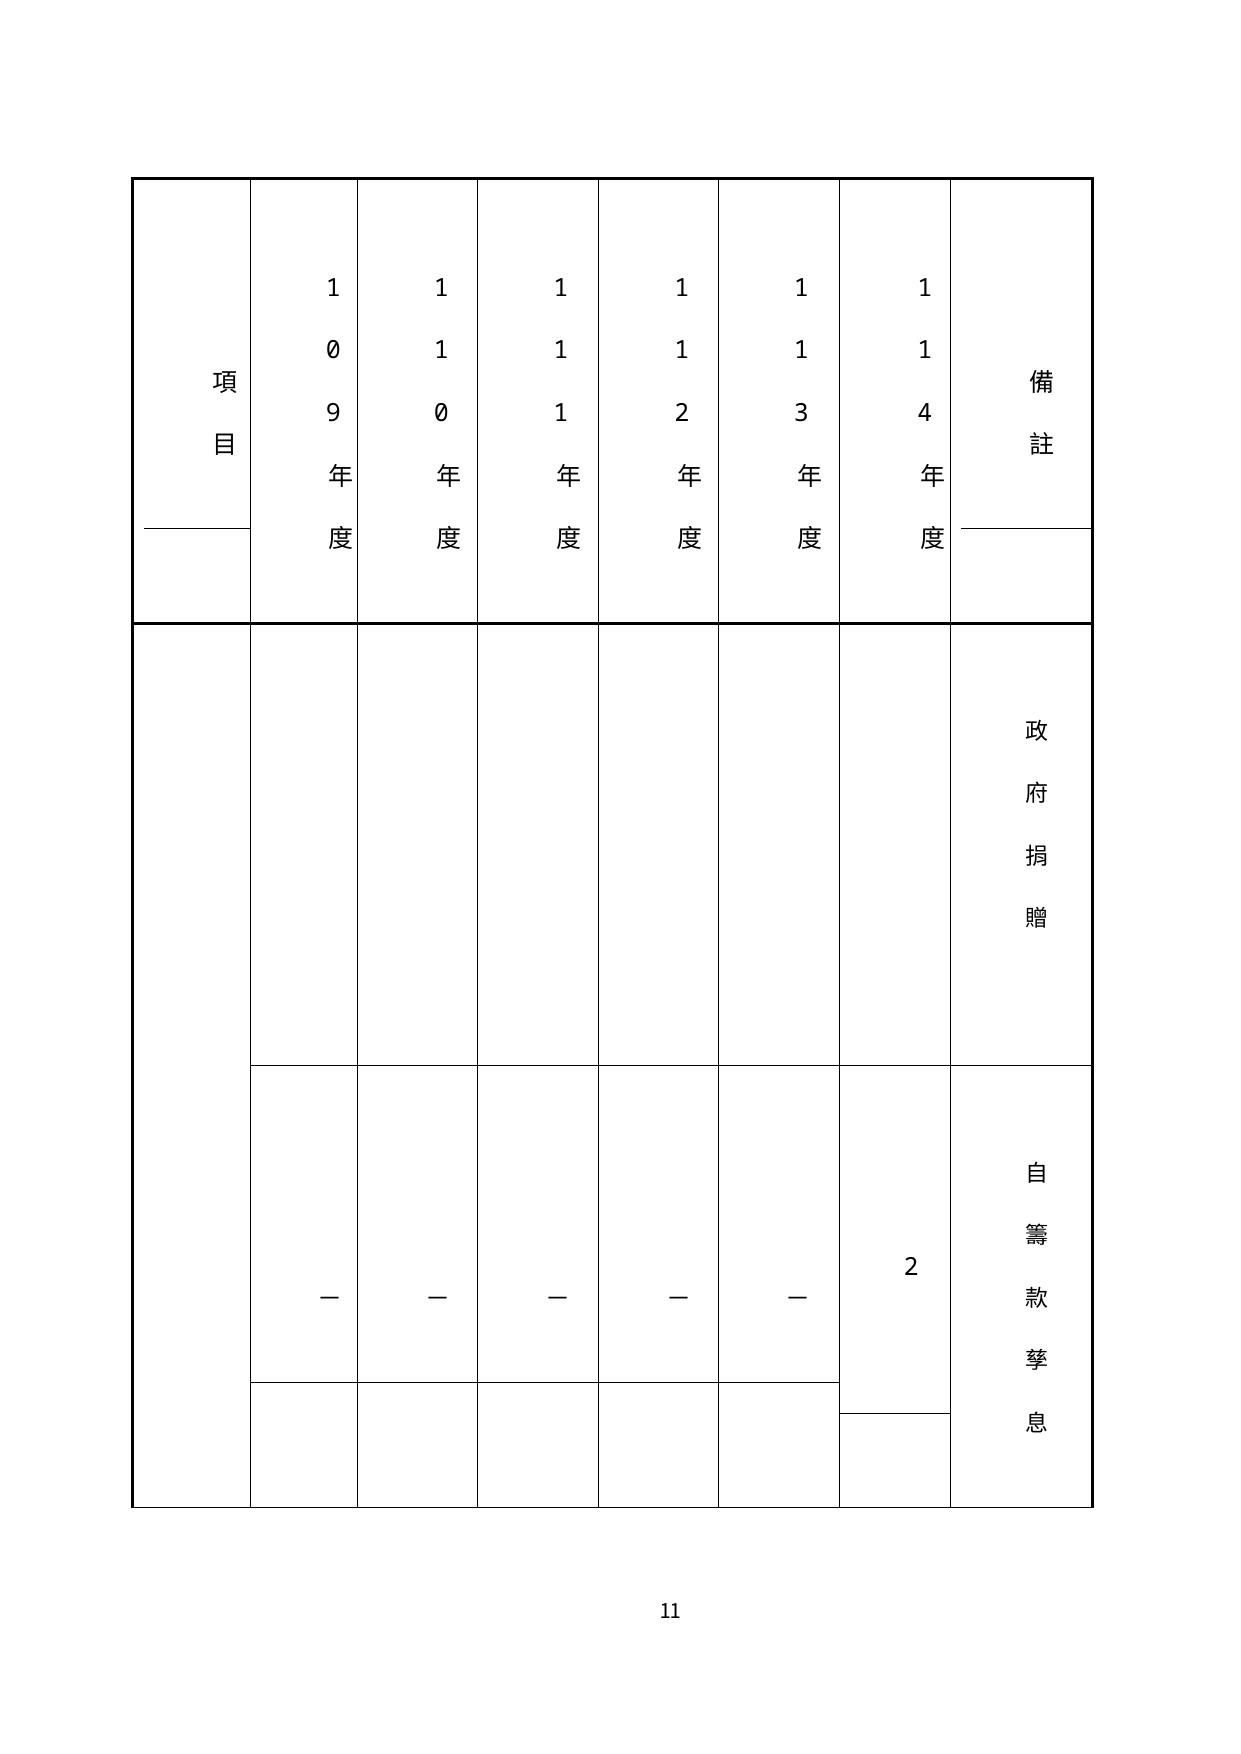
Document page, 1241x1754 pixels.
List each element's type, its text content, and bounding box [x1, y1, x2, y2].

table_cell － [478, 1066, 598, 1382]
table_header 112年度 [599, 180, 718, 622]
table_header 110年度 [358, 180, 477, 622]
table_header 114年度 [840, 180, 950, 622]
table_cell 270,547 [251, 625, 357, 1065]
table_header 111年度 [478, 180, 598, 622]
table_header 113年度 [719, 180, 839, 622]
table_cell 204 [840, 1066, 950, 1413]
table_cell 政府捐贈 [951, 625, 1091, 1065]
table_cell [134, 625, 250, 1507]
table_cell 999,895 [719, 625, 839, 1065]
table_cell － [358, 1066, 477, 1382]
table_header 109年度 [251, 180, 357, 622]
table_cell － [719, 1383, 839, 1507]
table_cell 204 [840, 1414, 950, 1507]
table_header 備註 [951, 180, 1091, 622]
table_cell － [251, 1066, 357, 1382]
table_cell － [251, 1383, 357, 1507]
table_cell － [478, 1383, 598, 1507]
table_cell 316,465 [478, 625, 598, 1065]
table_cell 796,051 [840, 625, 950, 1065]
table_cell － [599, 1066, 718, 1382]
table_header 項目 [134, 180, 250, 622]
table_cell － [719, 1066, 839, 1382]
table_cell 387,301 [599, 625, 718, 1065]
table_cell 自籌款孳息 [951, 1066, 1091, 1507]
table_cell － [599, 1383, 718, 1507]
table_cell 263,413 [358, 625, 477, 1065]
table_cell － [358, 1383, 477, 1507]
